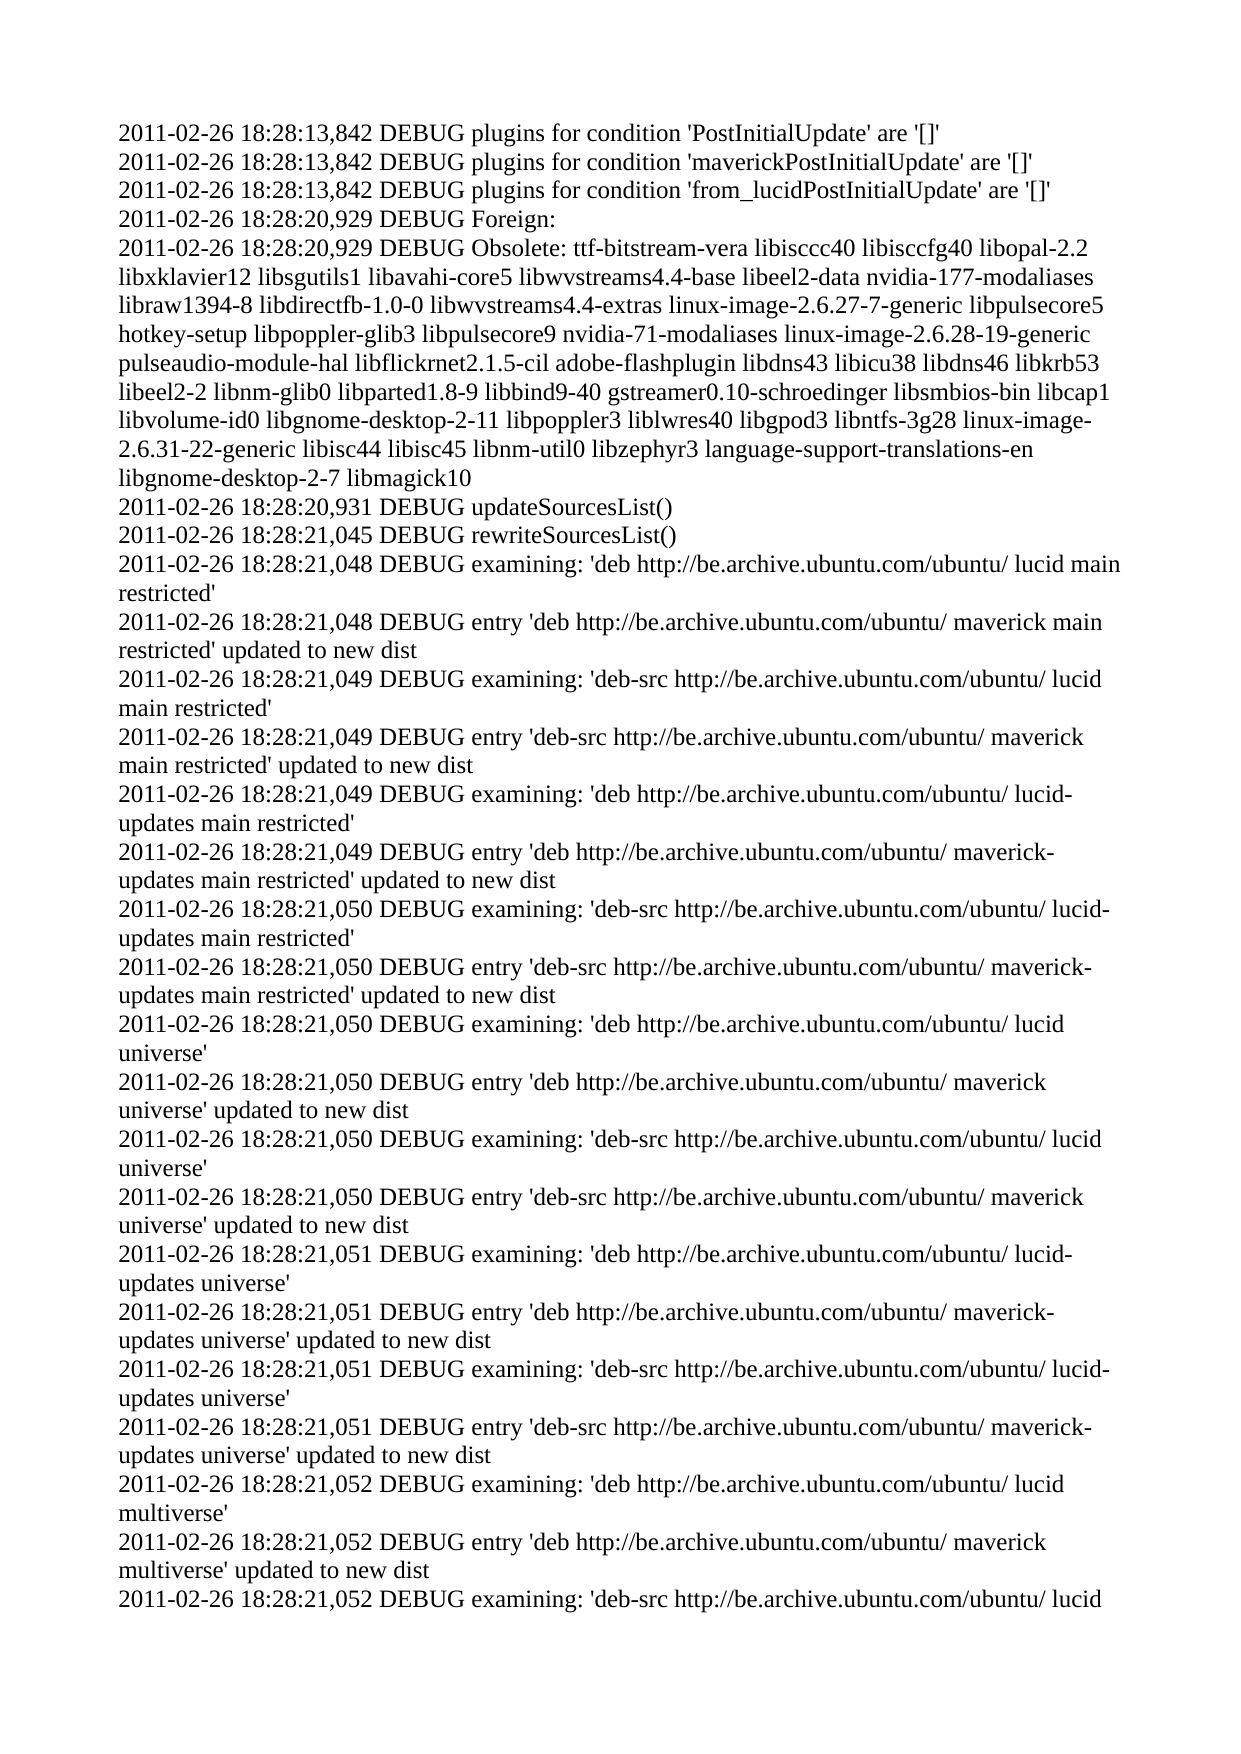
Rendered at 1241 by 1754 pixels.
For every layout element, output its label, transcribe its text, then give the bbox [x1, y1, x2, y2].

text 2011-02-26 18:28:21,048 DEBUG examining: 'deb http://be.archive.ubuntu.com/ubuntu/ lucid main restricted' [118, 549, 1122, 607]
text 2011-02-26 18:28:21,052 DEBUG entry 'deb http://be.archive.ubuntu.com/ubuntu/ maverick multiverse' updated to new dist [118, 1527, 1122, 1584]
text 2011-02-26 18:28:21,049 DEBUG examining: 'deb http://be.archive.ubuntu.com/ubuntu/ lucid-updates main restricted' [118, 779, 1122, 837]
text 2011-02-26 18:28:20,931 DEBUG updateSourcesList() [118, 492, 1122, 521]
text 2011-02-26 18:28:21,050 DEBUG entry 'deb http://be.archive.ubuntu.com/ubuntu/ maverick universe' updated to new dist [118, 1067, 1122, 1124]
text 2011-02-26 18:28:21,048 DEBUG entry 'deb http://be.archive.ubuntu.com/ubuntu/ maverick main restricted' updated to new dist [118, 607, 1122, 664]
text 2011-02-26 18:28:21,049 DEBUG examining: 'deb-src http://be.archive.ubuntu.com/ubuntu/ lucid main restricted' [118, 664, 1122, 722]
text 2011-02-26 18:28:21,050 DEBUG entry 'deb-src http://be.archive.ubuntu.com/ubuntu/ maverick universe' updated to new dist [118, 1182, 1122, 1239]
text 2011-02-26 18:28:13,842 DEBUG plugins for condition 'from_lucidPostInitialUpdate' are '[]' [118, 176, 1122, 204]
text 2011-02-26 18:28:13,842 DEBUG plugins for condition 'PostInitialUpdate' are '[]' [118, 118, 1122, 147]
text 2011-02-26 18:28:20,929 DEBUG Obsolete: ttf-bitstream-vera libisccc40 libisccfg40 libopal-2.2 libxklavier12 libsgutils1 libavahi-core5 libwvstreams4.4-base libeel2-data nvidia-177-modaliases libraw1394-8 libdirectfb-1.0-0 libwvstreams4.4-extras linux-image-2.6.27-7-generic libpulsecore5 hotkey-setup libpoppler-glib3 libpulsecore9 nvidia-71-modaliases linux-image-2.6.28-19-generic pulseaudio-module-hal libflickrnet2.1.5-cil adobe-flashplugin libdns43 libicu38 libdns46 libkrb53 libeel2-2 libnm-glib0 libparted1.8-9 libbind9-40 gstreamer0.10-schroedinger libsmbios-bin libcap1 libvolume-id0 libgnome-desktop-2-11 libpoppler3 liblwres40 libgpod3 libntfs-3g28 linux-image-2.6.31-22-generic libisc44 libisc45 libnm-util0 libzephyr3 language-support-translations-en libgnome-desktop-2-7 libmagick10 [118, 233, 1122, 492]
text 2011-02-26 18:28:13,842 DEBUG plugins for condition 'maverickPostInitialUpdate' are '[]' [118, 147, 1122, 176]
text 2011-02-26 18:28:21,051 DEBUG examining: 'deb-src http://be.archive.ubuntu.com/ubuntu/ lucid-updates universe' [118, 1354, 1122, 1412]
text 2011-02-26 18:28:21,050 DEBUG examining: 'deb http://be.archive.ubuntu.com/ubuntu/ lucid universe' [118, 1009, 1122, 1067]
text 2011-02-26 18:28:21,045 DEBUG rewriteSourcesList() [118, 521, 1122, 549]
text 2011-02-26 18:28:21,051 DEBUG entry 'deb http://be.archive.ubuntu.com/ubuntu/ maverick-updates universe' updated to new dist [118, 1297, 1122, 1354]
text 2011-02-26 18:28:21,049 DEBUG entry 'deb-src http://be.archive.ubuntu.com/ubuntu/ maverick main restricted' updated to new dist [118, 722, 1122, 779]
text 2011-02-26 18:28:21,052 DEBUG examining: 'deb-src http://be.archive.ubuntu.com/ubuntu/ lucid [118, 1584, 1122, 1613]
text 2011-02-26 18:28:21,051 DEBUG examining: 'deb http://be.archive.ubuntu.com/ubuntu/ lucid-updates universe' [118, 1239, 1122, 1297]
text 2011-02-26 18:28:21,050 DEBUG examining: 'deb-src http://be.archive.ubuntu.com/ubuntu/ lucid universe' [118, 1124, 1122, 1182]
text 2011-02-26 18:28:21,049 DEBUG entry 'deb http://be.archive.ubuntu.com/ubuntu/ maverick-updates main restricted' updated to new dist [118, 837, 1122, 894]
text 2011-02-26 18:28:21,052 DEBUG examining: 'deb http://be.archive.ubuntu.com/ubuntu/ lucid multiverse' [118, 1469, 1122, 1527]
text 2011-02-26 18:28:21,051 DEBUG entry 'deb-src http://be.archive.ubuntu.com/ubuntu/ maverick-updates universe' updated to new dist [118, 1412, 1122, 1469]
text 2011-02-26 18:28:20,929 DEBUG Foreign: [118, 204, 1122, 233]
text 2011-02-26 18:28:21,050 DEBUG entry 'deb-src http://be.archive.ubuntu.com/ubuntu/ maverick-updates main restricted' updated to new dist [118, 952, 1122, 1009]
text 2011-02-26 18:28:21,050 DEBUG examining: 'deb-src http://be.archive.ubuntu.com/ubuntu/ lucid-updates main restricted' [118, 894, 1122, 952]
